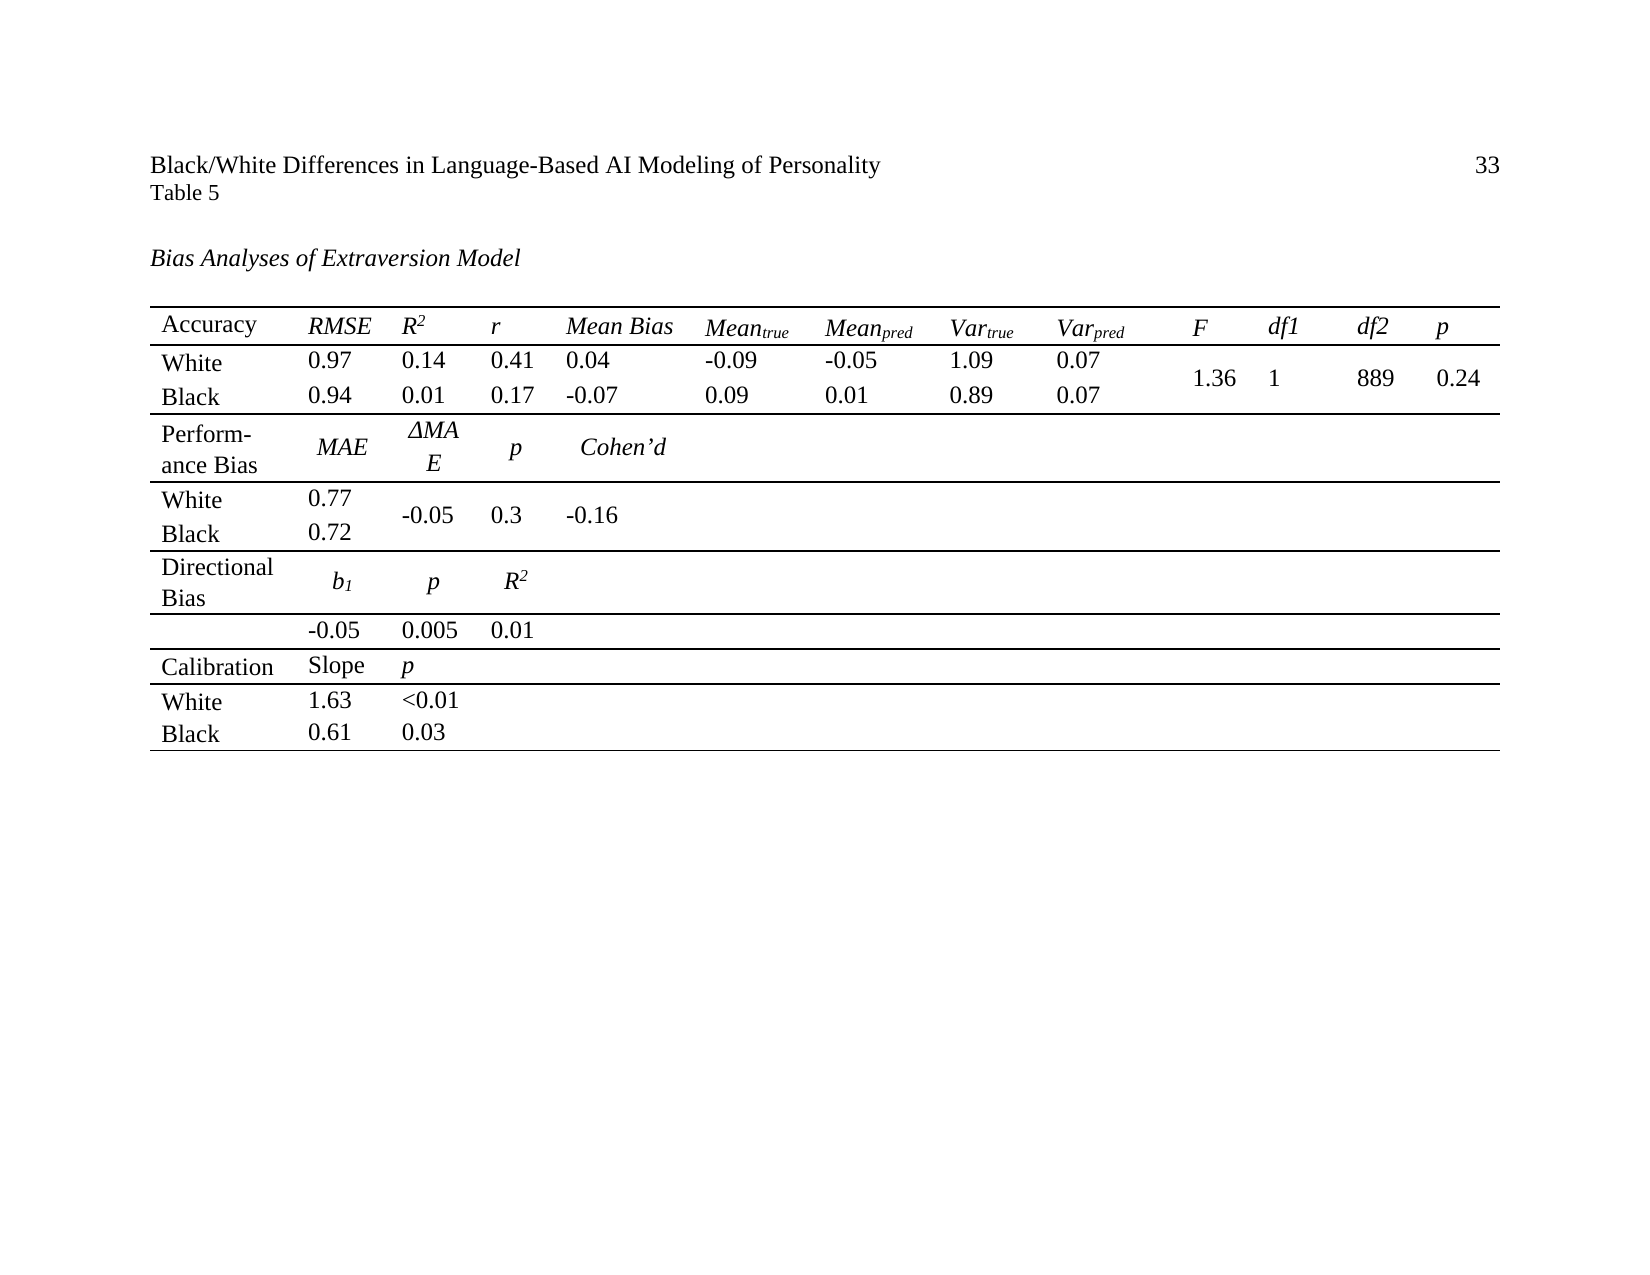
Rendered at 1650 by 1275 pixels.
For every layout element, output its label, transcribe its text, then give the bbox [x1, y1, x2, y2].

table_cell [814, 515, 938, 550]
table_cell [938, 415, 1045, 481]
table_cell 0.01 [390, 378, 479, 413]
table_cell [694, 685, 814, 717]
table_cell [1425, 685, 1500, 717]
table_cell 889 [1346, 346, 1425, 413]
table_cell Perform-ance Bias [150, 415, 297, 481]
table_cell [938, 615, 1045, 648]
table_cell [1425, 615, 1500, 648]
table_cell [1181, 685, 1257, 717]
table_cell Directional Bias [150, 552, 297, 613]
table_cell 0.41 [479, 346, 554, 378]
table_cell White [150, 483, 297, 515]
table_cell [555, 717, 694, 750]
table_cell [1257, 552, 1346, 613]
table_cell [1346, 717, 1425, 750]
table_cell MAE [297, 415, 390, 481]
table_cell 0.01 [814, 378, 938, 413]
table_cell [479, 717, 554, 750]
table_cell [555, 685, 694, 717]
table_cell 0.17 [479, 378, 554, 413]
table_cell <0.01 [390, 685, 479, 717]
table_cell Black [150, 717, 297, 750]
table_cell Black [150, 378, 297, 413]
table_cell [938, 483, 1045, 515]
table_cell 0.01 [479, 615, 554, 648]
table_cell [694, 615, 814, 648]
table_cell 0.72 [297, 515, 390, 550]
table_cell [1346, 685, 1425, 717]
table_cell 1.63 [297, 685, 390, 717]
table_cell 0.04 [555, 346, 694, 378]
table_cell 0.03 [390, 717, 479, 750]
table_header Meantrue [694, 308, 814, 343]
table_header R2 [390, 308, 479, 343]
table_cell 0.77 [297, 483, 390, 515]
table_cell [814, 415, 938, 481]
table_cell 0.61 [297, 717, 390, 750]
table_cell [1181, 615, 1257, 648]
table_cell White [150, 685, 297, 717]
table_cell [1257, 650, 1346, 683]
table_cell [1257, 717, 1346, 750]
table_cell [814, 552, 938, 613]
table_cell [1045, 515, 1181, 550]
table_cell [814, 483, 938, 515]
table_cell 0.24 [1425, 346, 1500, 413]
table_header F [1181, 308, 1257, 343]
table_header Accuracy [150, 308, 297, 343]
table_cell -0.05 [297, 615, 390, 648]
table_header RMSE [297, 308, 390, 343]
table_cell ΔMAE [390, 415, 479, 481]
table_cell [1181, 415, 1257, 481]
table_header df2 [1346, 308, 1425, 343]
table_cell p [479, 415, 554, 481]
table_cell [1425, 483, 1500, 515]
table_cell [1346, 552, 1425, 613]
table_cell [1045, 650, 1181, 683]
table_cell [938, 515, 1045, 550]
table_header Meanpred [814, 308, 938, 343]
table_cell 0.07 [1045, 346, 1181, 378]
table_cell 0.97 [297, 346, 390, 378]
text Table 5 [150, 179, 1500, 206]
table_cell -0.16 [555, 483, 694, 550]
table_cell [938, 552, 1045, 613]
table_cell 0.14 [390, 346, 479, 378]
table_cell [555, 650, 694, 683]
table_cell [1425, 515, 1500, 550]
table_cell [1425, 552, 1500, 613]
table_cell 0.94 [297, 378, 390, 413]
table_cell -0.09 [694, 346, 814, 378]
table_cell [1045, 685, 1181, 717]
table_cell [938, 685, 1045, 717]
table_cell [814, 717, 938, 750]
table_cell [1346, 483, 1425, 515]
table_header r [479, 308, 554, 343]
table_cell [1045, 552, 1181, 613]
table_cell R2 [479, 552, 554, 613]
table_cell [555, 552, 694, 613]
table_cell [1346, 415, 1425, 481]
table_header Varpred [1045, 308, 1181, 343]
table_cell [814, 685, 938, 717]
table_cell [1181, 650, 1257, 683]
table_cell b1 [297, 552, 390, 613]
table_cell p [390, 552, 479, 613]
table_cell 0.07 [1045, 378, 1181, 413]
table_cell [1257, 515, 1346, 550]
table_cell [1257, 415, 1346, 481]
table_cell -0.07 [555, 378, 694, 413]
table_cell [694, 415, 814, 481]
table_cell [694, 515, 814, 550]
table_cell [1045, 483, 1181, 515]
table_cell [479, 650, 554, 683]
table_cell [1045, 415, 1181, 481]
table_cell [1181, 483, 1257, 515]
table_cell [1425, 717, 1500, 750]
table_cell p [390, 650, 479, 683]
table_cell 1 [1257, 346, 1346, 413]
table_cell [1346, 615, 1425, 648]
table_cell [694, 483, 814, 515]
table_cell [938, 650, 1045, 683]
text Bias Analyses of Extraversion Model [150, 243, 1500, 271]
table_cell [694, 717, 814, 750]
table_cell [1181, 515, 1257, 550]
table_cell 0.005 [390, 615, 479, 648]
table_header Vartrue [938, 308, 1045, 343]
table_cell [1181, 552, 1257, 613]
table_cell [938, 717, 1045, 750]
table_cell [1257, 615, 1346, 648]
table_cell [694, 552, 814, 613]
table_cell [1425, 415, 1500, 481]
table_cell 0.3 [479, 483, 554, 550]
table_cell [694, 650, 814, 683]
table_cell Black [150, 515, 297, 550]
table_header p [1425, 308, 1500, 343]
table_cell Cohen’d [555, 415, 694, 481]
table_cell [1045, 717, 1181, 750]
table_header df1 [1257, 308, 1346, 343]
table_cell 0.09 [694, 378, 814, 413]
table_cell [814, 650, 938, 683]
table_cell [1257, 483, 1346, 515]
table_cell [814, 615, 938, 648]
table_cell [1346, 515, 1425, 550]
table_cell Calibration [150, 650, 297, 683]
table_cell [150, 615, 297, 648]
table_cell White [150, 346, 297, 378]
table_header Mean Bias [555, 308, 694, 343]
table_cell 1.09 [938, 346, 1045, 378]
table_cell [1346, 650, 1425, 683]
table_cell [1425, 650, 1500, 683]
table_cell [555, 615, 694, 648]
table_cell [1257, 685, 1346, 717]
table_cell 1.36 [1181, 346, 1257, 413]
table_cell 0.89 [938, 378, 1045, 413]
table_cell -0.05 [390, 483, 479, 550]
table_cell [1181, 717, 1257, 750]
table_cell [1045, 615, 1181, 648]
table_cell [479, 685, 554, 717]
table_cell Slope [297, 650, 390, 683]
table_cell -0.05 [814, 346, 938, 378]
